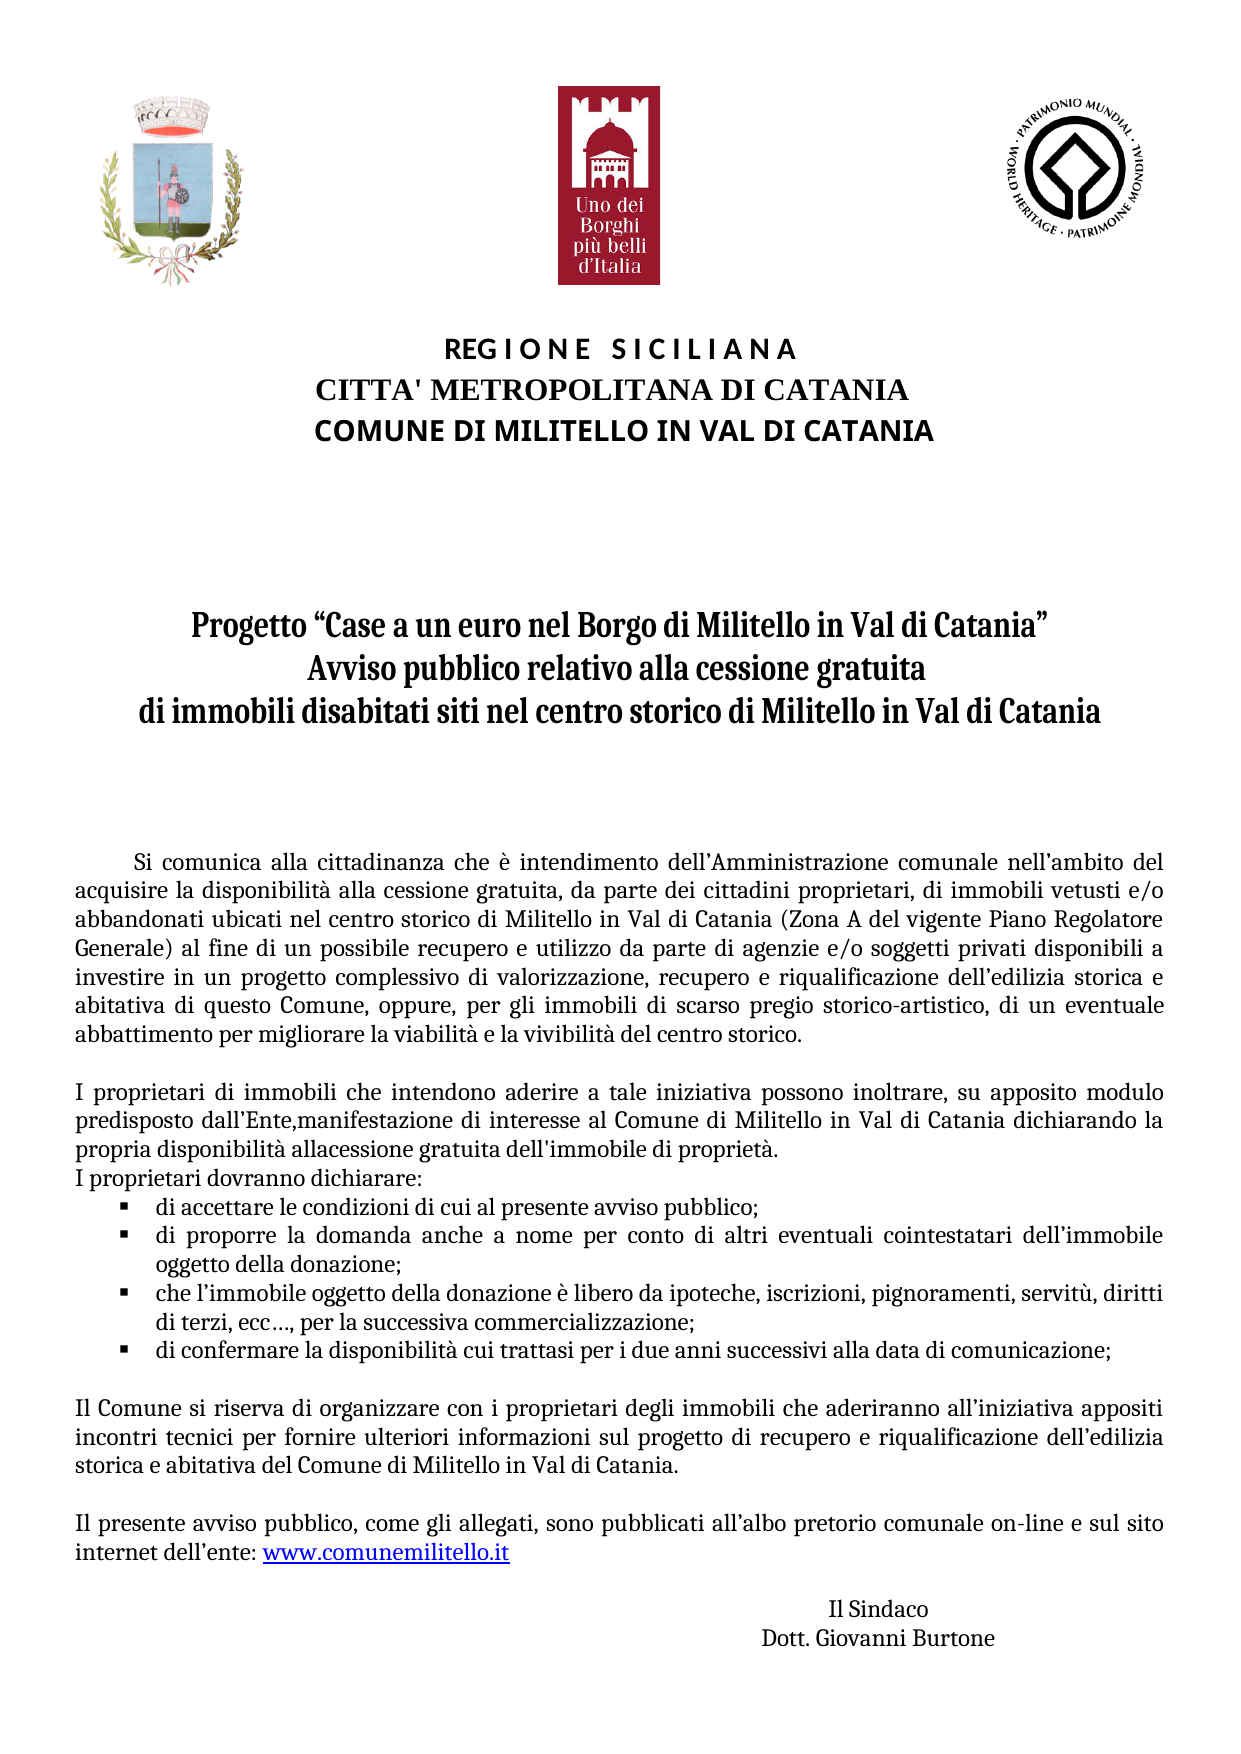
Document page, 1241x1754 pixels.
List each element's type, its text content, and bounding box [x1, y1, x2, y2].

list di accettare le condizioni di cui al presente avviso pubblico; [118, 1193, 1165, 1221]
text di immobili disabitati siti nel centro storico di Militello in Val di Catania [31, 689, 1210, 733]
text Dott. Giovanni Burtone [591, 1624, 1165, 1653]
text Si comunica alla cittadinanza che è intendimento dell’Amministrazione comunale nell’ambito del acquisire la disponibilità alla cessione gratuita, da parte dei cittadini proprietari, di immobili vetusti e/o abbandonati ubicati nel centro storico di Militello in Val di Catania (Zona A del vigente Piano Regolatore Generale) al fine di un possibile recupero e utilizzo da parte di agenzie e/o soggetti privati disponibili a investire in un progetto complessivo di valorizzazione, recupero e riqualificazione dell’edilizia storica e abitativa di questo Comune, oppure, per gli immobili di scarso pregio storico-artistico, di un eventuale abbattimento per migliorare la viabilità e la vivibilità del centro storico. [75, 848, 1165, 1049]
text I proprietari dovranno dichiarare: [75, 1164, 1165, 1193]
text Il presente avviso pubblico, come gli allegati, sono pubblicati all’albo pretorio comunale on-line e sul sito internet dell’ente: www.comunemilitello.it [75, 1509, 1165, 1566]
list di confermare la disponibilità cui trattasi per i due anni successivi alla data di comunicazione; [118, 1336, 1165, 1365]
picture [558, 86, 661, 285]
list di proporre la domanda anche a nome per conto di altri eventuali cointestatari dell’immobile oggetto della donazione; [118, 1221, 1165, 1279]
picture [994, 86, 1156, 251]
text Il Comune si riserva di organizzare con i proprietari degli immobili che aderiranno all’iniziativa appositi incontri tecnici per fornire ulteriori informazioni sul progetto di recupero e riqualificazione dell’edilizia storica e abitativa del Comune di Militello in Val di Catania. [75, 1394, 1165, 1480]
text I proprietari di immobili che intendono aderire a tale iniziativa possono inoltrare, su apposito modulo predisposto dall’Ente,manifestazione di interesse al Comune di Militello in Val di Catania dichiarando la propria disponibilità allacessione gratuita dell'immobile di proprietà. [75, 1078, 1165, 1164]
text Avviso pubblico relativo alla cessione gratuita [31, 646, 1210, 689]
text Progetto “Case a un euro nel Borgo di Militello in Val di Catania” [31, 603, 1210, 646]
text Il Sindaco [591, 1595, 1165, 1624]
picture [92, 90, 250, 292]
list che l’immobile oggetto della donazione è libero da ipoteche, iscrizioni, pignoramenti, servitù, diritti di terzi, ecc…, per la successiva commercializzazione; [118, 1279, 1165, 1336]
